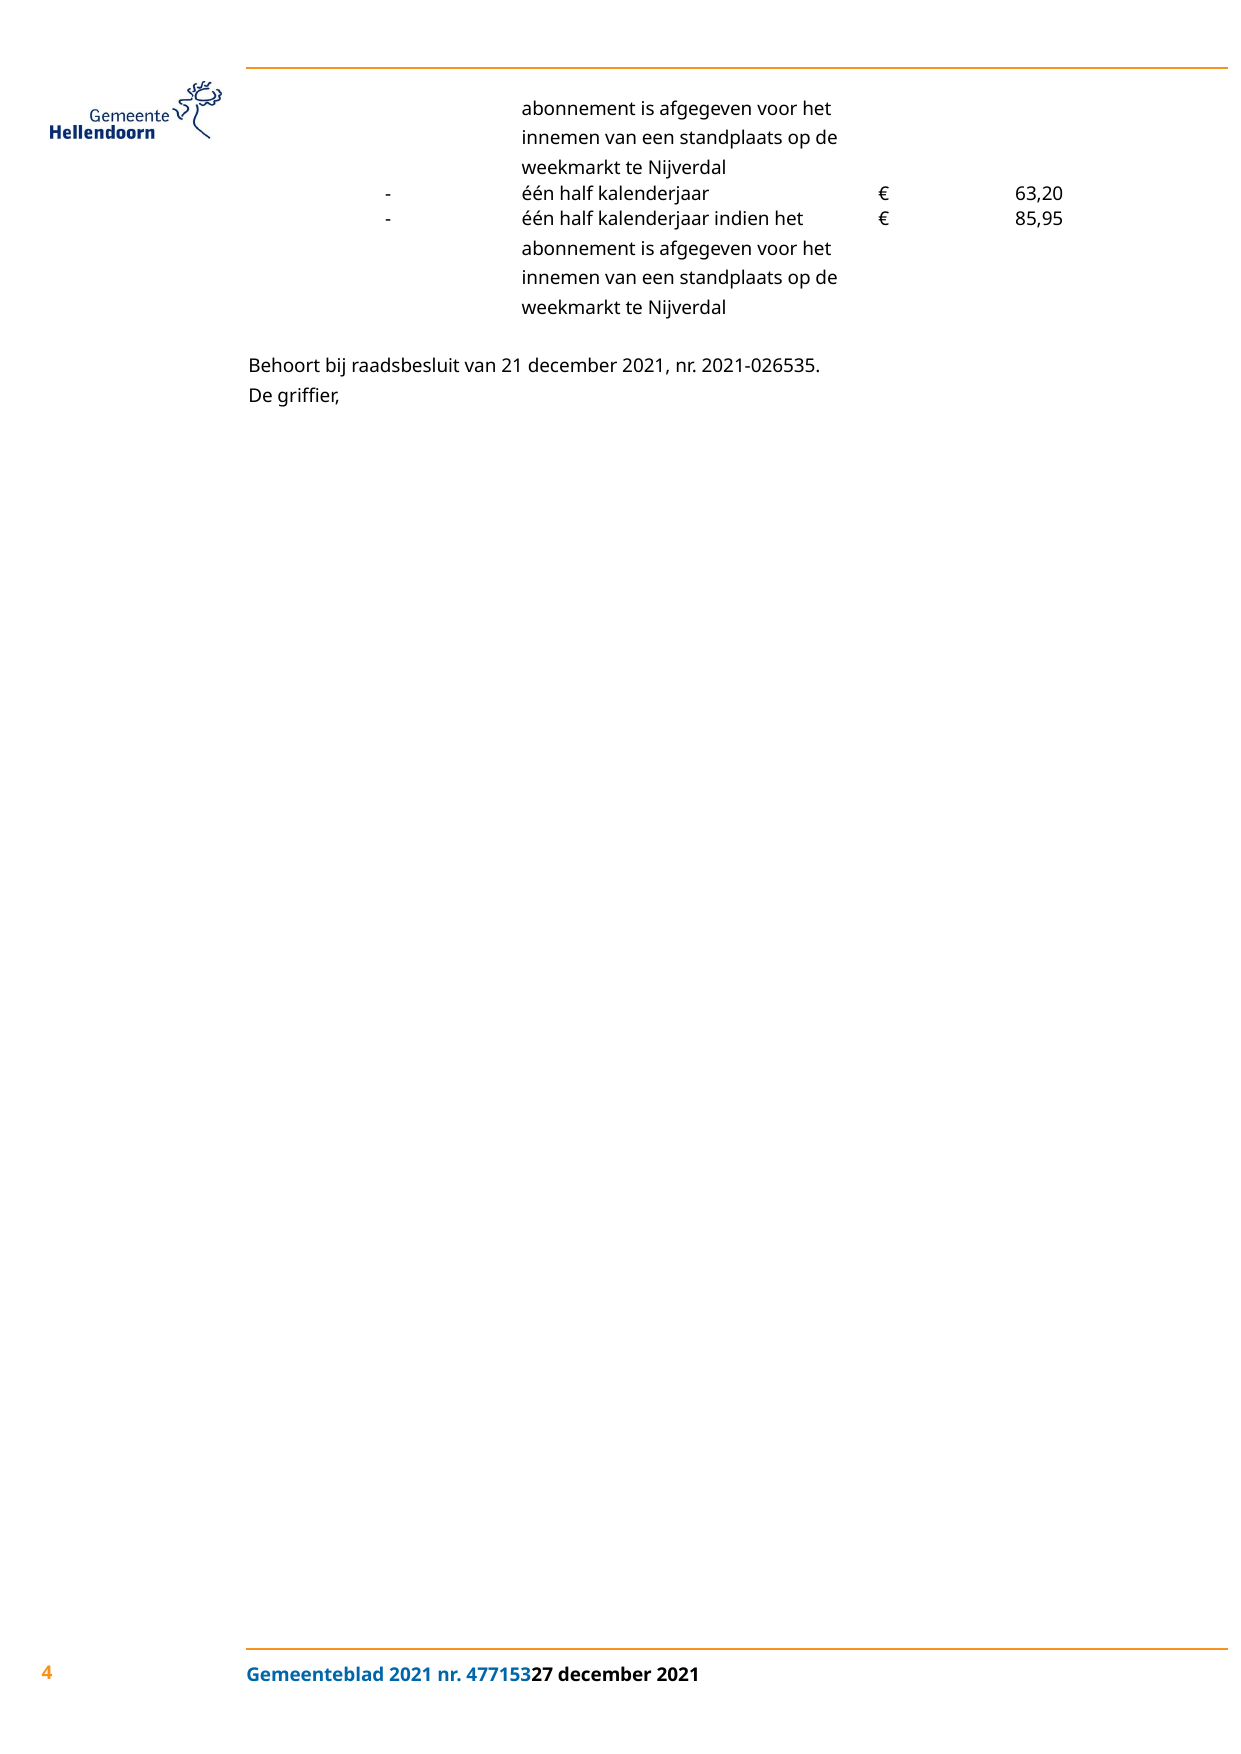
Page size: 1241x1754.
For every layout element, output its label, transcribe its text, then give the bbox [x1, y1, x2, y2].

table_cell [248, 180, 385, 205]
text De griffier, [248, 382, 1152, 408]
table_cell - [385, 205, 521, 320]
table_cell 85,95 [1015, 205, 1152, 320]
table_cell - [385, 95, 521, 180]
text Behoort bij raadsbesluit van 21 december 2021, nr. 2021-026535. [248, 353, 1152, 378]
table_cell € [878, 180, 1015, 205]
table_cell één half kalenderjaar indien het abonnement is afgegeven voor het innemen van een standplaats op de weekmarkt te Nijverdal [521, 205, 878, 320]
table_cell één half kalenderjaar [521, 180, 878, 205]
table_cell [248, 95, 385, 180]
table_cell [878, 95, 1015, 180]
table_cell abonnement is afgegeven voor het innemen van een standplaats op de weekmarkt te Nijverdal [521, 95, 878, 180]
table_cell [248, 205, 385, 320]
table_cell - [385, 180, 521, 205]
table_cell [1015, 95, 1152, 180]
table_cell 63,20 [1015, 180, 1152, 205]
table_cell € [878, 205, 1015, 320]
picture [41, 47, 231, 172]
